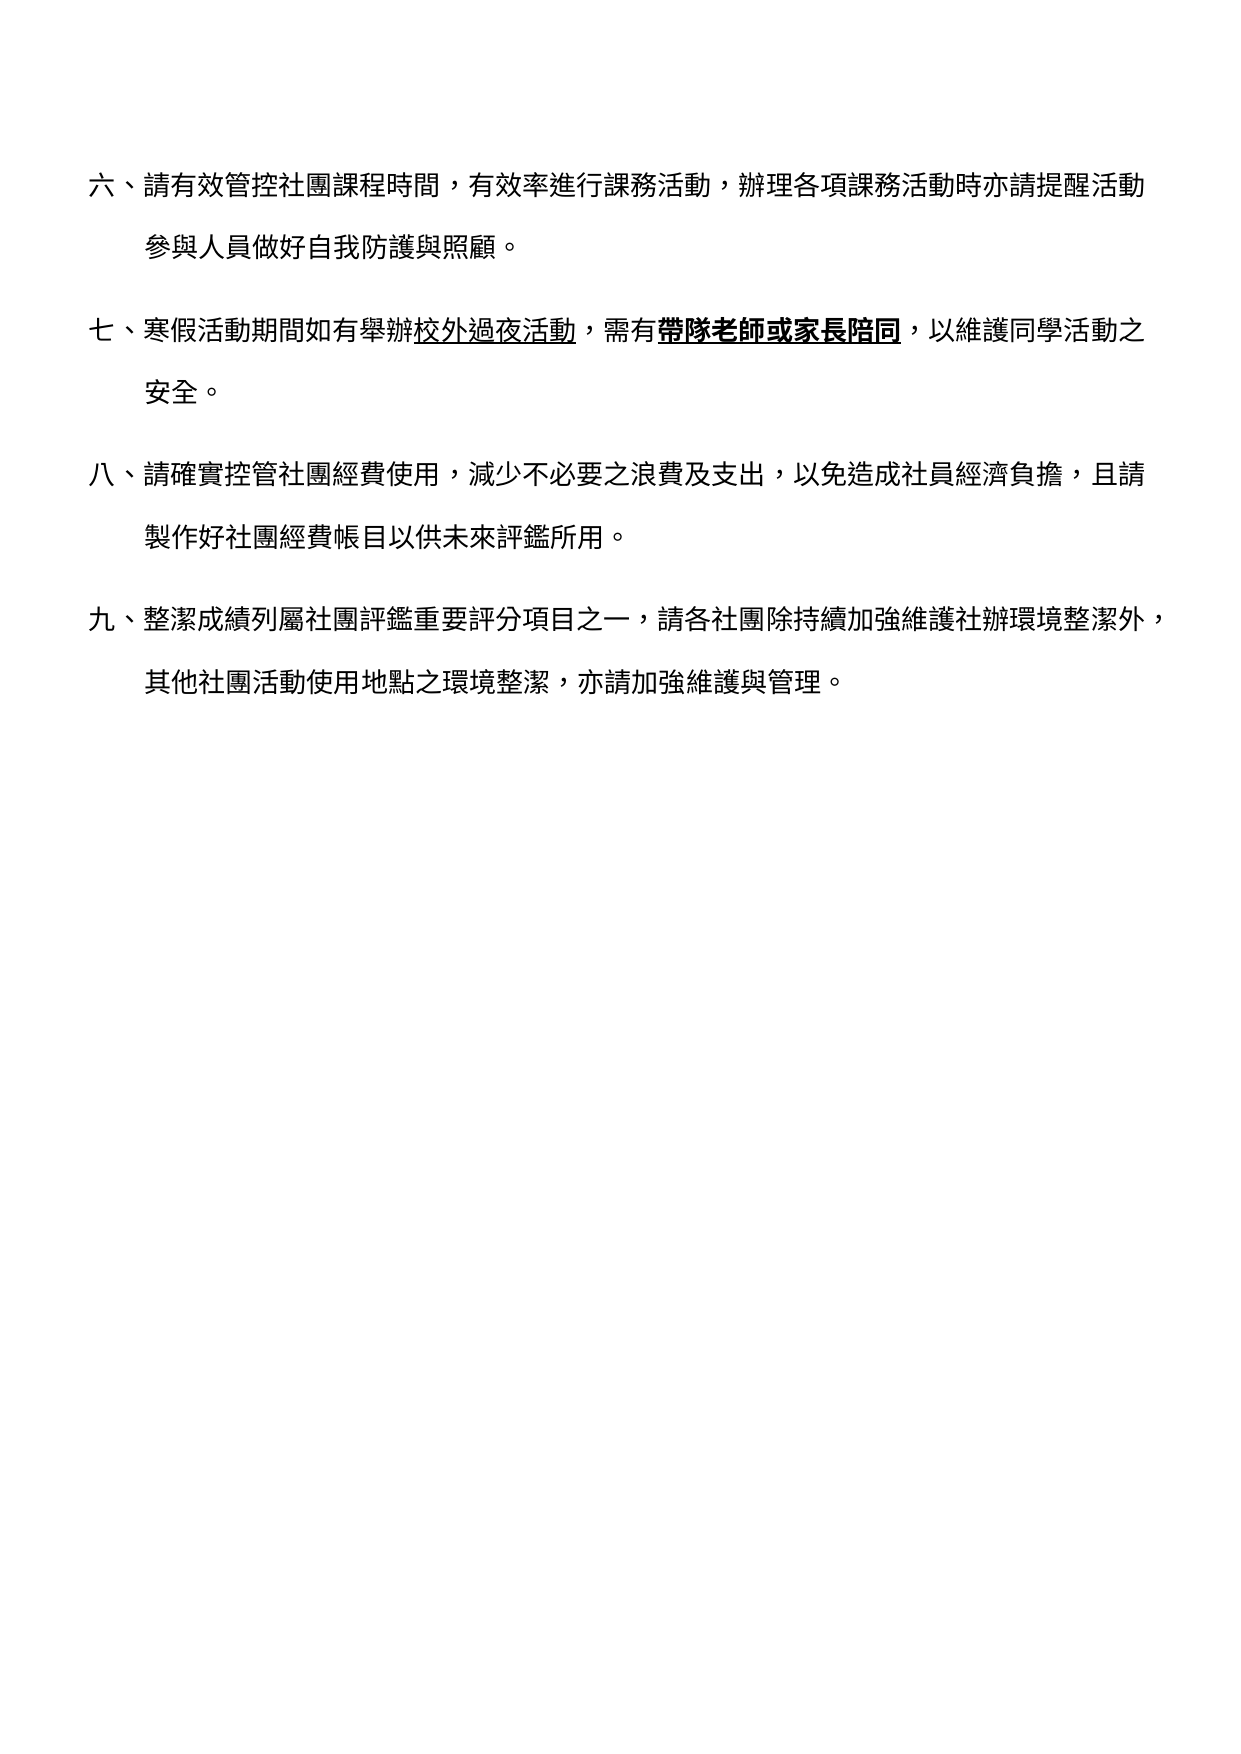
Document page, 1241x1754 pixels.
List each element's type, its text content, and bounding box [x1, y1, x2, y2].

text 九、整潔成績列屬社團評鑑重要評分項目之一，請各社團除持續加強維護社辦環境整潔外，其他社團活動使用地點之環境整潔，亦請加強維護與管理。 [89, 576, 1152, 701]
text 八、請確實控管社團經費使用，減少不必要之浪費及支出，以免造成社員經濟負擔，且請製作好社團經費帳目以供未來評鑑所用。 [89, 431, 1152, 556]
text 六、請有效管控社團課程時間，有效率進行課務活動，辦理各項課務活動時亦請提醒活動參與人員做好自我防護與照顧。 [89, 142, 1152, 267]
text 七、寒假活動期間如有舉辦校外過夜活動，需有帶隊老師或家長陪同，以維護同學活動之安全。 [89, 286, 1152, 411]
